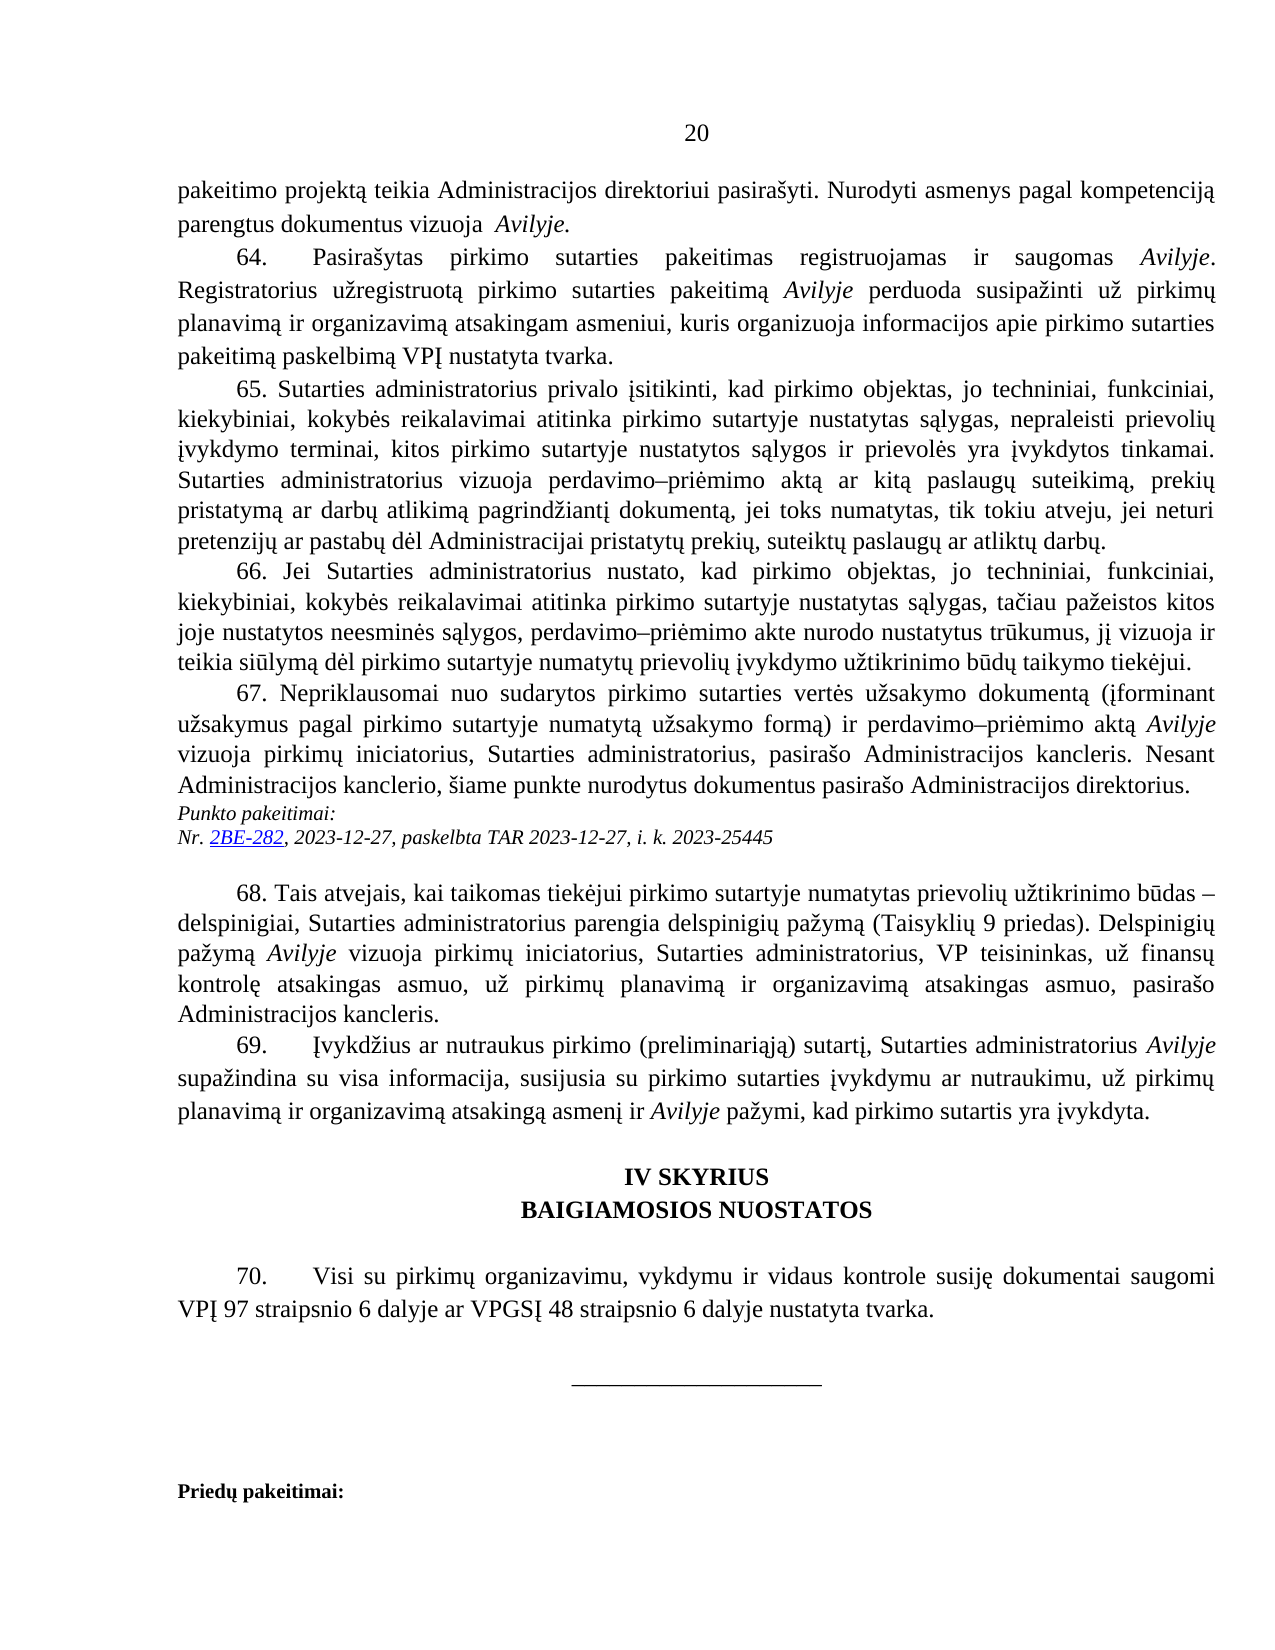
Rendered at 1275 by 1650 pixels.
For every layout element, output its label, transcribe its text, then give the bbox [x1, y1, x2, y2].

text 65. Sutarties administratorius privalo įsitikinti, kad pirkimo objektas, jo techniniai, funkciniai, kiekybiniai, kokybės reikalavimai atitinka pirkimo sutartyje nustatytas sąlygas, nepraleisti prievolių įvykdymo terminai, kitos pirkimo sutartyje nustatytos sąlygos ir prievolės yra įvykdytos tinkamai. Sutarties administratorius vizuoja perdavimo–priėmimo aktą ar kitą paslaugų suteikimą, prekių pristatymą ar darbų atlikimą pagrindžiantį dokumentą, jei toks numatytas, tik tokiu atveju, jei neturi pretenzijų ar pastabų dėl Administracijai pristatytų prekių, suteiktų paslaugų ar atliktų darbų. [177, 374, 1216, 554]
text 70. Visi su pirkimų organizavimu, vykdymu ir vidaus kontrole susiję dokumentai saugomi VPĮ 97 straipsnio 6 dalyje ar VPGSĮ 48 straipsnio 6 dalyje nustatyta tvarka. [177, 1261, 1216, 1323]
text Priedų pakeitimai: [177, 1479, 1216, 1503]
text 68. Tais atvejais, kai taikomas tiekėjui pirkimo sutartyje numatytas prievolių užtikrinimo būdas – delspinigiai, Sutarties administratorius parengia delspinigių pažymą (Taisyklių 9 priedas). Delspinigių pažymą Avilyje vizuoja pirkimų iniciatorius, Sutarties administratorius, VP teisininkas, už finansų kontrolę atsakingas asmuo, už pirkimų planavimą ir organizavimą atsakingas asmuo, pasirašo Administracijos kancleris. [177, 878, 1216, 1028]
text 69. Įvykdžius ar nutraukus pirkimo (preliminariąją) sutartį, Sutarties administratorius Avilyje supažindina su visa informacija, susijusia su pirkimo sutarties įvykdymu ar nutraukimu, už pirkimų planavimą ir organizavimą atsakingą asmenį ir Avilyje pažymi, kad pirkimo sutartis yra įvykdyta. [177, 1030, 1216, 1124]
text BAIGIAMOSIOS NUOSTATOS [177, 1195, 1216, 1224]
text 64. Pasirašytas pirkimo sutarties pakeitimas registruojamas ir saugomas Avilyje. Registratorius užregistruotą pirkimo sutarties pakeitimą Avilyje perduoda susipažinti už pirkimų planavimą ir organizavimą atsakingam asmeniui, kuris organizuoja informacijos apie pirkimo sutarties pakeitimą paskelbimą VPĮ nustatyta tvarka. [177, 242, 1216, 369]
text ____________________ [177, 1360, 1216, 1389]
text IV SKYRIUS [177, 1162, 1216, 1191]
text Punkto pakeitimai: [177, 801, 1216, 825]
text 66. Jei Sutarties administratorius nustato, kad pirkimo objektas, jo techniniai, funkciniai, kiekybiniai, kokybės reikalavimai atitinka pirkimo sutartyje nustatytas sąlygas, tačiau pažeistos kitos joje nustatytos neesminės sąlygos, perdavimo–priėmimo akte nurodo nustatytus trūkumus, jį vizuoja ir teikia siūlymą dėl pirkimo sutartyje numatytų prievolių įvykdymo užtikrinimo būdų taikymo tiekėjui. [177, 556, 1216, 676]
text Nr. 2BE-282, 2023-12-27, paskelbta TAR 2023-12-27, i. k. 2023-25445 [177, 825, 1216, 849]
text pakeitimo projektą teikia Administracijos direktoriui pasirašyti. Nurodyti asmenys pagal kompetenciją parengtus dokumentus vizuoja Avilyje. [177, 176, 1216, 237]
text 67. Nepriklausomai nuo sudarytos pirkimo sutarties vertės užsakymo dokumentą (įforminant užsakymus pagal pirkimo sutartyje numatytą užsakymo formą) ir perdavimo–priėmimo aktą Avilyje vizuoja pirkimų iniciatorius, Sutarties administratorius, pasirašo Administracijos kancleris. Nesant Administracijos kanclerio, šiame punkte nurodytus dokumentus pasirašo Administracijos direktorius. [177, 678, 1216, 799]
